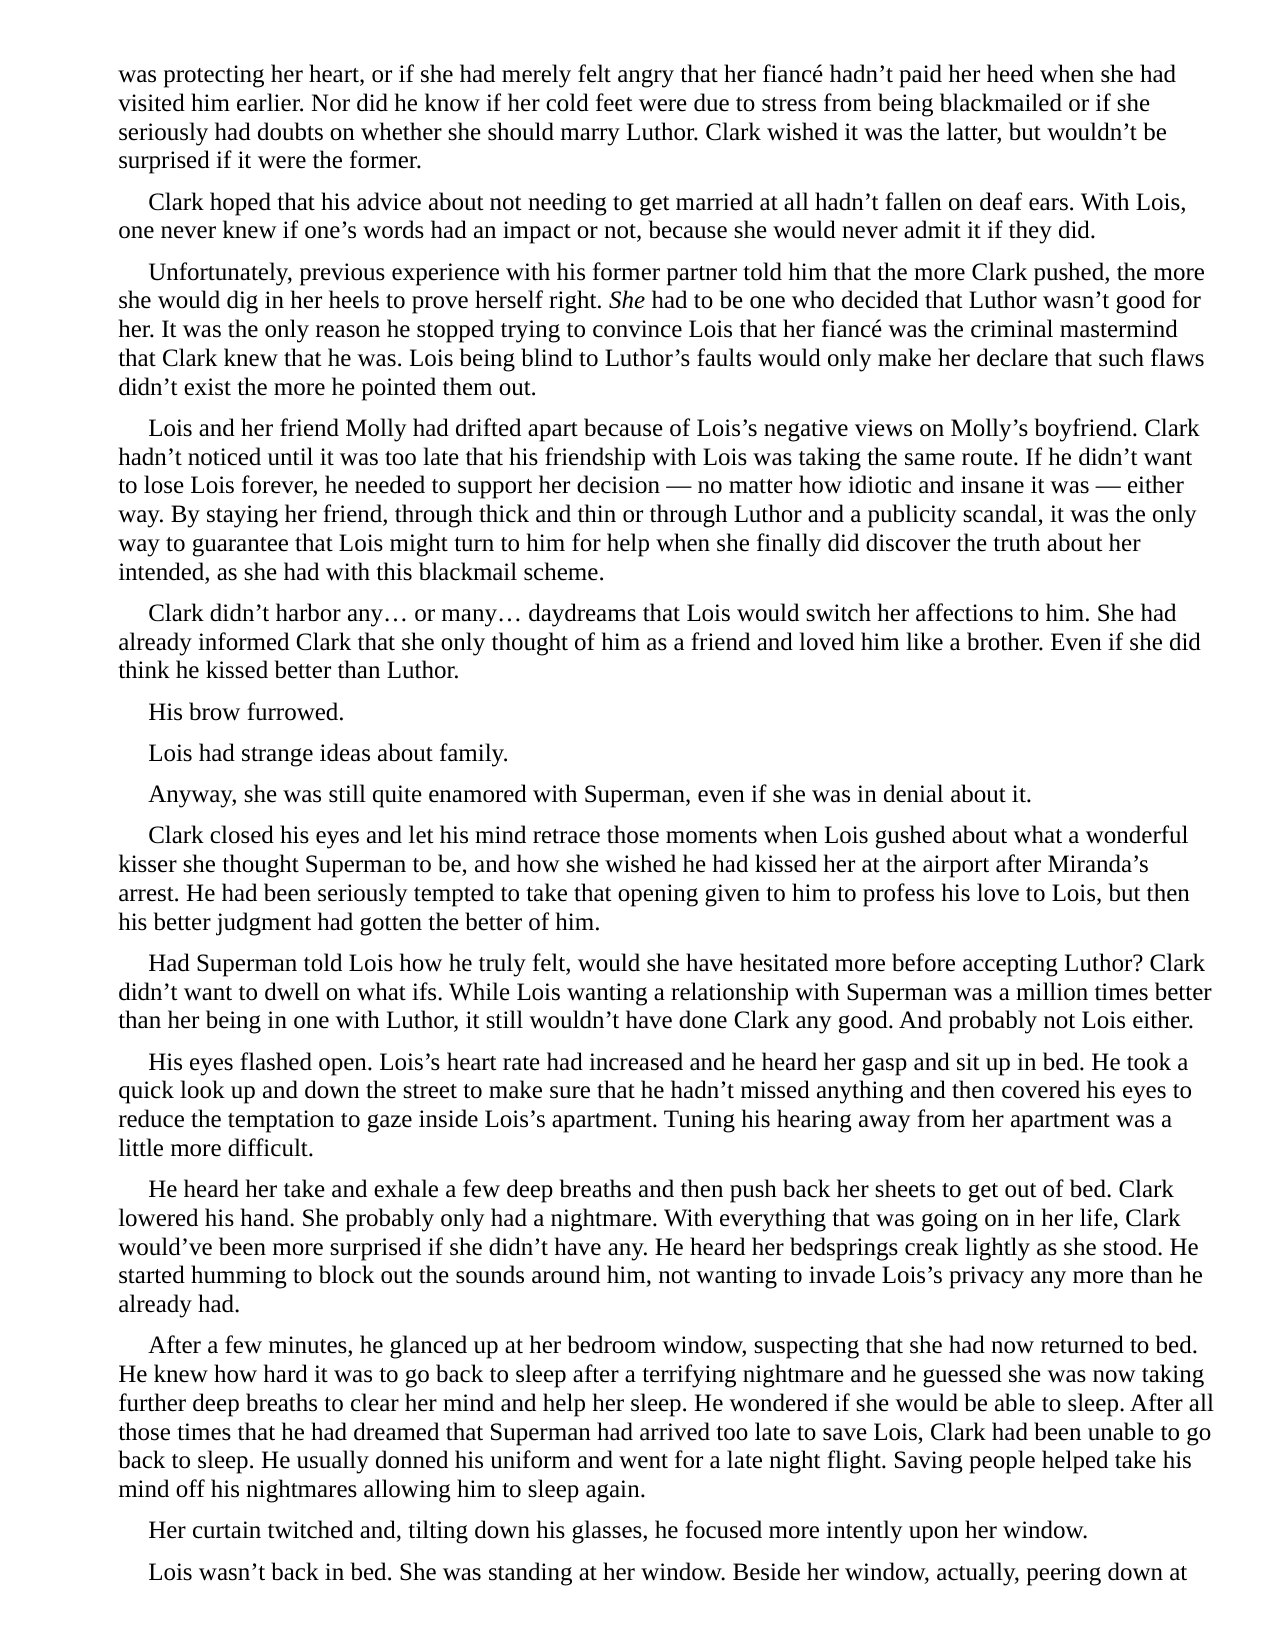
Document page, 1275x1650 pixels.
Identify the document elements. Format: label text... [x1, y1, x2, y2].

text Clark didn’t harbor any… or many… daydreams that Lois would switch her affections to him. She had already informed Clark that she only thought of him as a friend and loved him like a brother. Even if she did think he kissed better than Luthor. [118, 598, 1216, 684]
text His eyes flashed open. Lois’s heart rate had increased and he heard her gasp and sit up in bed. He took a quick look up and down the street to make sure that he hadn’t missed anything and then covered his eyes to reduce the temptation to gaze inside Lois’s apartment. Tuning his hearing away from her apartment was a little more difficult. [118, 1047, 1216, 1162]
text Lois had strange ideas about family. [118, 738, 1216, 767]
text Anyway, she was still quite enamored with Superman, even if she was in denial about it. [118, 779, 1216, 808]
text Lois and her friend Molly had drifted apart because of Lois’s negative views on Molly’s boyfriend. Clark hadn’t noticed until it was too late that his friendship with Lois was taking the same route. If he didn’t want to lose Lois forever, he needed to support her decision — no matter how idiotic and insane it was — either way. By staying her friend, through thick and thin or through Luthor and a publicity scandal, it was the only way to guarantee that Lois might turn to him for help when she finally did discover the truth about her intended, as she had with this blackmail scheme. [118, 413, 1216, 585]
text Unfortunately, previous experience with his former partner told him that the more Clark pushed, the more she would dig in her heels to prove herself right. She had to be one who decided that Luthor wasn’t good for her. It was the only reason he stopped trying to convince Lois that her fiancé was the criminal mastermind that Clark knew that he was. Lois being blind to Luthor’s faults would only make her declare that such flaws didn’t exist the more he pointed them out. [118, 257, 1216, 400]
text Her curtain twitched and, tilting down his glasses, he focused more intently upon her window. [118, 1515, 1216, 1544]
text Lois wasn’t back in bed. She was standing at her window. Beside her window, actually, peering down at [118, 1557, 1216, 1585]
text He heard her take and exhale a few deep breaths and then push back her sheets to get out of bed. Clark lowered his hand. She probably only had a nightmare. With everything that was going on in her life, Clark would’ve been more surprised if she didn’t have any. He heard her bedsprings creak lightly as she stood. He started humming to block out the sounds around him, not wanting to invade Lois’s privacy any more than he already had. [118, 1174, 1216, 1318]
text Clark hoped that his advice about not needing to get married at all hadn’t fallen on deaf ears. With Lois, one never knew if one’s words had an impact or not, because she would never admit it if they did. [118, 187, 1216, 244]
text was protecting her heart, or if she had merely felt angry that her fiancé hadn’t paid her heed when she had visited him earlier. Nor did he know if her cold feet were due to stress from being blackmailed or if she seriously had doubts on whether she should marry Luthor. Clark wished it was the latter, but wouldn’t be surprised if it were the former. [118, 59, 1216, 174]
text Clark closed his eyes and let his mind retrace those moments when Lois gushed about what a wonderful kisser she thought Superman to be, and how she wished he had kissed her at the airport after Miranda’s arrest. He had been seriously tempted to take that opening given to him to profess his love to Lois, but then his better judgment had gotten the better of him. [118, 820, 1216, 935]
text His brow furrowed. [118, 697, 1216, 725]
text Had Superman told Lois how he truly felt, would she have hesitated more before accepting Luthor? Clark didn’t want to dwell on what ifs. While Lois wanting a relationship with Superman was a million times better than her being in one with Luthor, it still wouldn’t have done Clark any good. And probably not Lois either. [118, 948, 1216, 1034]
text After a few minutes, he glanced up at her bedroom window, suspecting that she had now returned to bed. He knew how hard it was to go back to sleep after a terrifying nightmare and he guessed she was now taking further deep breaths to clear her mind and help her sleep. He wondered if she would be able to sleep. After all those times that he had dreamed that Superman had arrived too late to save Lois, Clark had been unable to go back to sleep. He usually donned his uniform and went for a late night flight. Saving people helped take his mind off his nightmares allowing him to sleep again. [118, 1330, 1216, 1503]
